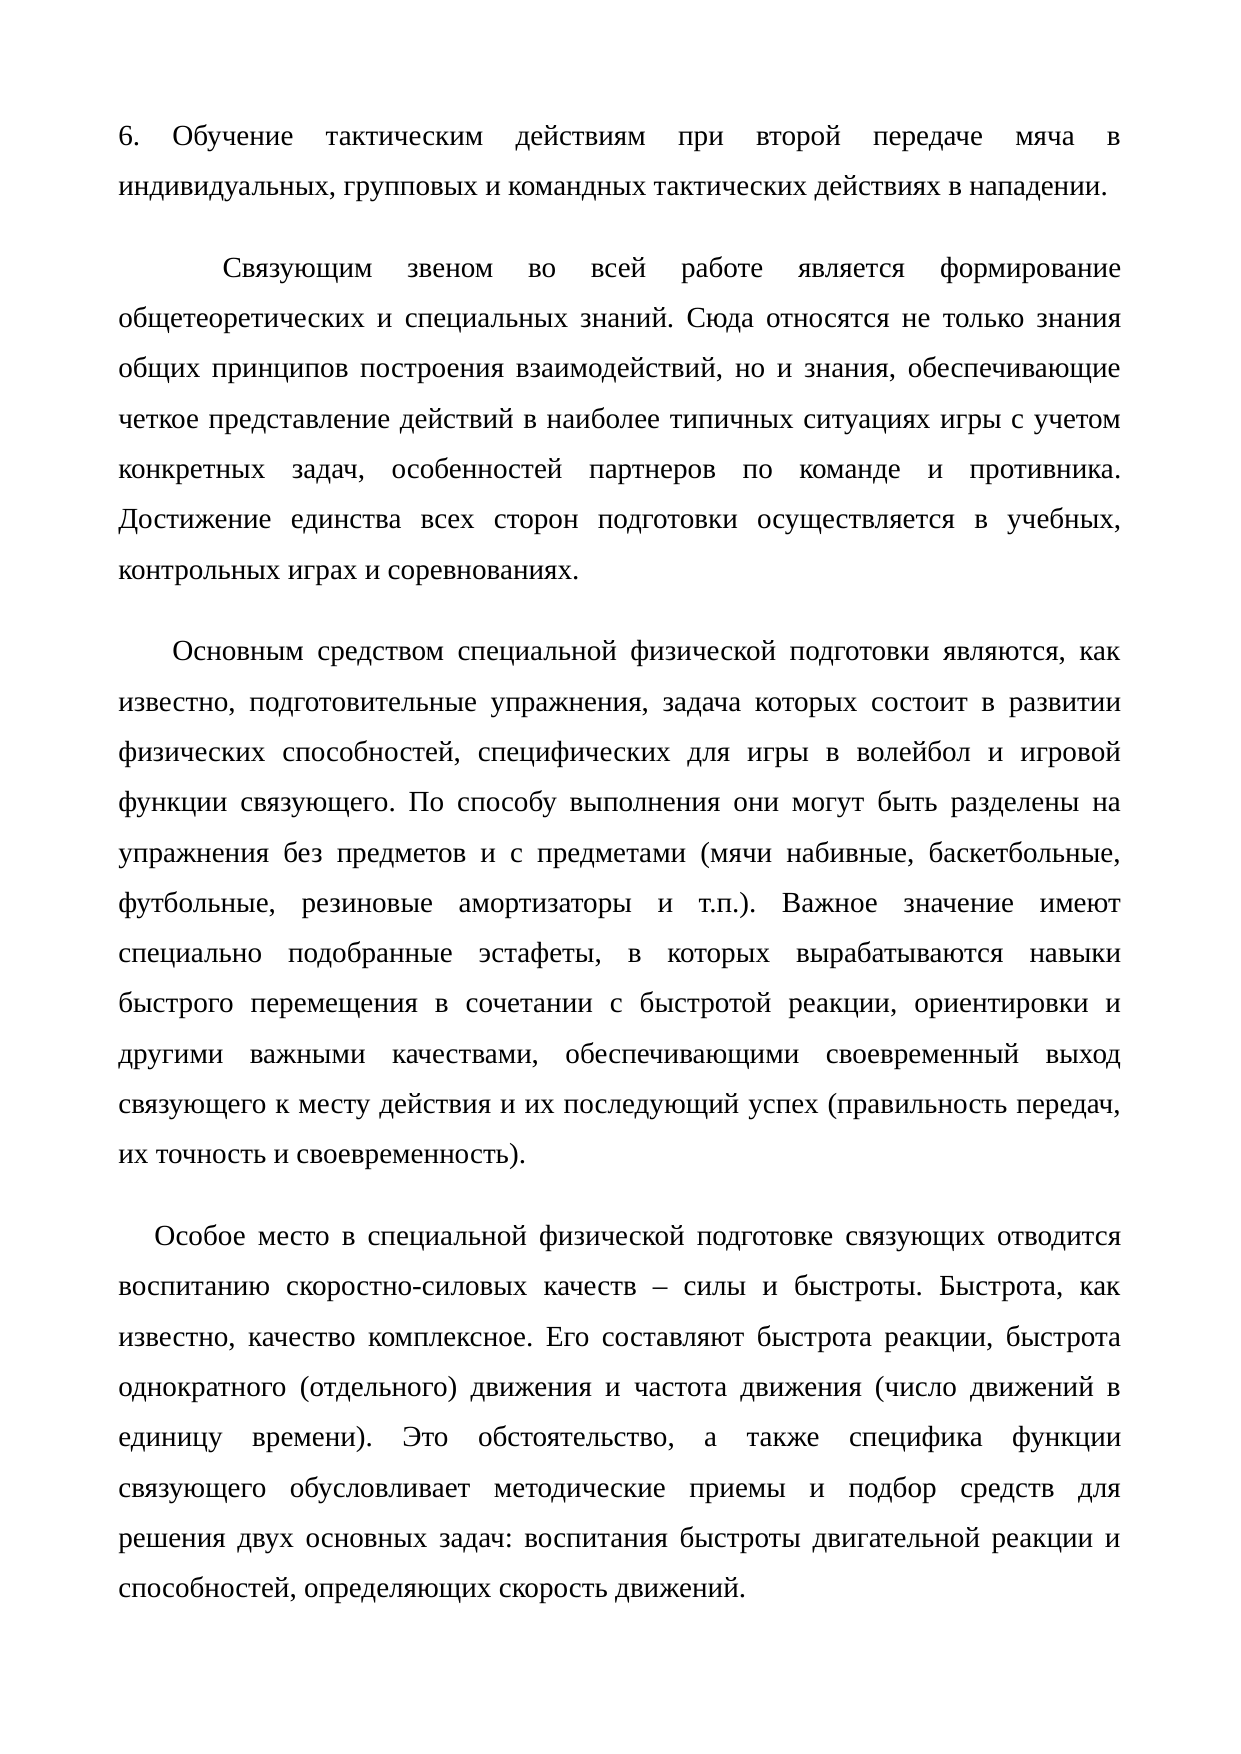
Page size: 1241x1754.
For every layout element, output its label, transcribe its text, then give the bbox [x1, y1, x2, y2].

text 6. Обучение тактическим действиям при второй передаче мяча в индивидуальных, групповых и командных тактических действиях в нападении. [118, 118, 1122, 202]
text Основным средством специальной физической подготовки являются, как известно, подготовительные упражнения, задача которых состоит в развитии физических способностей, специфических для игры в волейбол и игровой функции связующего. По способу выполнения они могут быть разделены на упражнения без предметов и с предметами (мячи набивные, баскетбольные, футбольные, резиновые амортизаторы и т.п.). Важное значение имеют специально подобранные эстафеты, в которых вырабатываются навыки быстрого перемещения в сочетании с быстротой реакции, ориентировки и другими важными качествами, обеспечивающими своевременный выход связующего к месту действия и их последующий успех (правильность передач, их точность и своевременность). [118, 633, 1122, 1170]
text Особое место в специальной физической подготовке связующих отводится воспитанию скоростно-силовых качеств – силы и быстроты. Быстрота, как известно, качество комплексное. Его составляют быстрота реакции, быстрота однократного (отдельного) движения и частота движения (число движений в единицу времени). Это обстоятельство, а также специфика функции связующего обусловливает методические приемы и подбор средств для решения двух основных задач: воспитания быстроты двигательной реакции и способностей, определяющих скорость движений. [118, 1218, 1122, 1604]
text Связующим звеном во всей работе является формирование общетеоретических и специальных знаний. Сюда относятся не только знания общих принципов построения взаимодействий, но и знания, обеспечивающие четкое представление действий в наиболее типичных ситуациях игры с учетом конкретных задач, особенностей партнеров по команде и противника. Достижение единства всех сторон подготовки осуществляется в учебных, контрольных играх и соревнованиях. [118, 250, 1122, 585]
